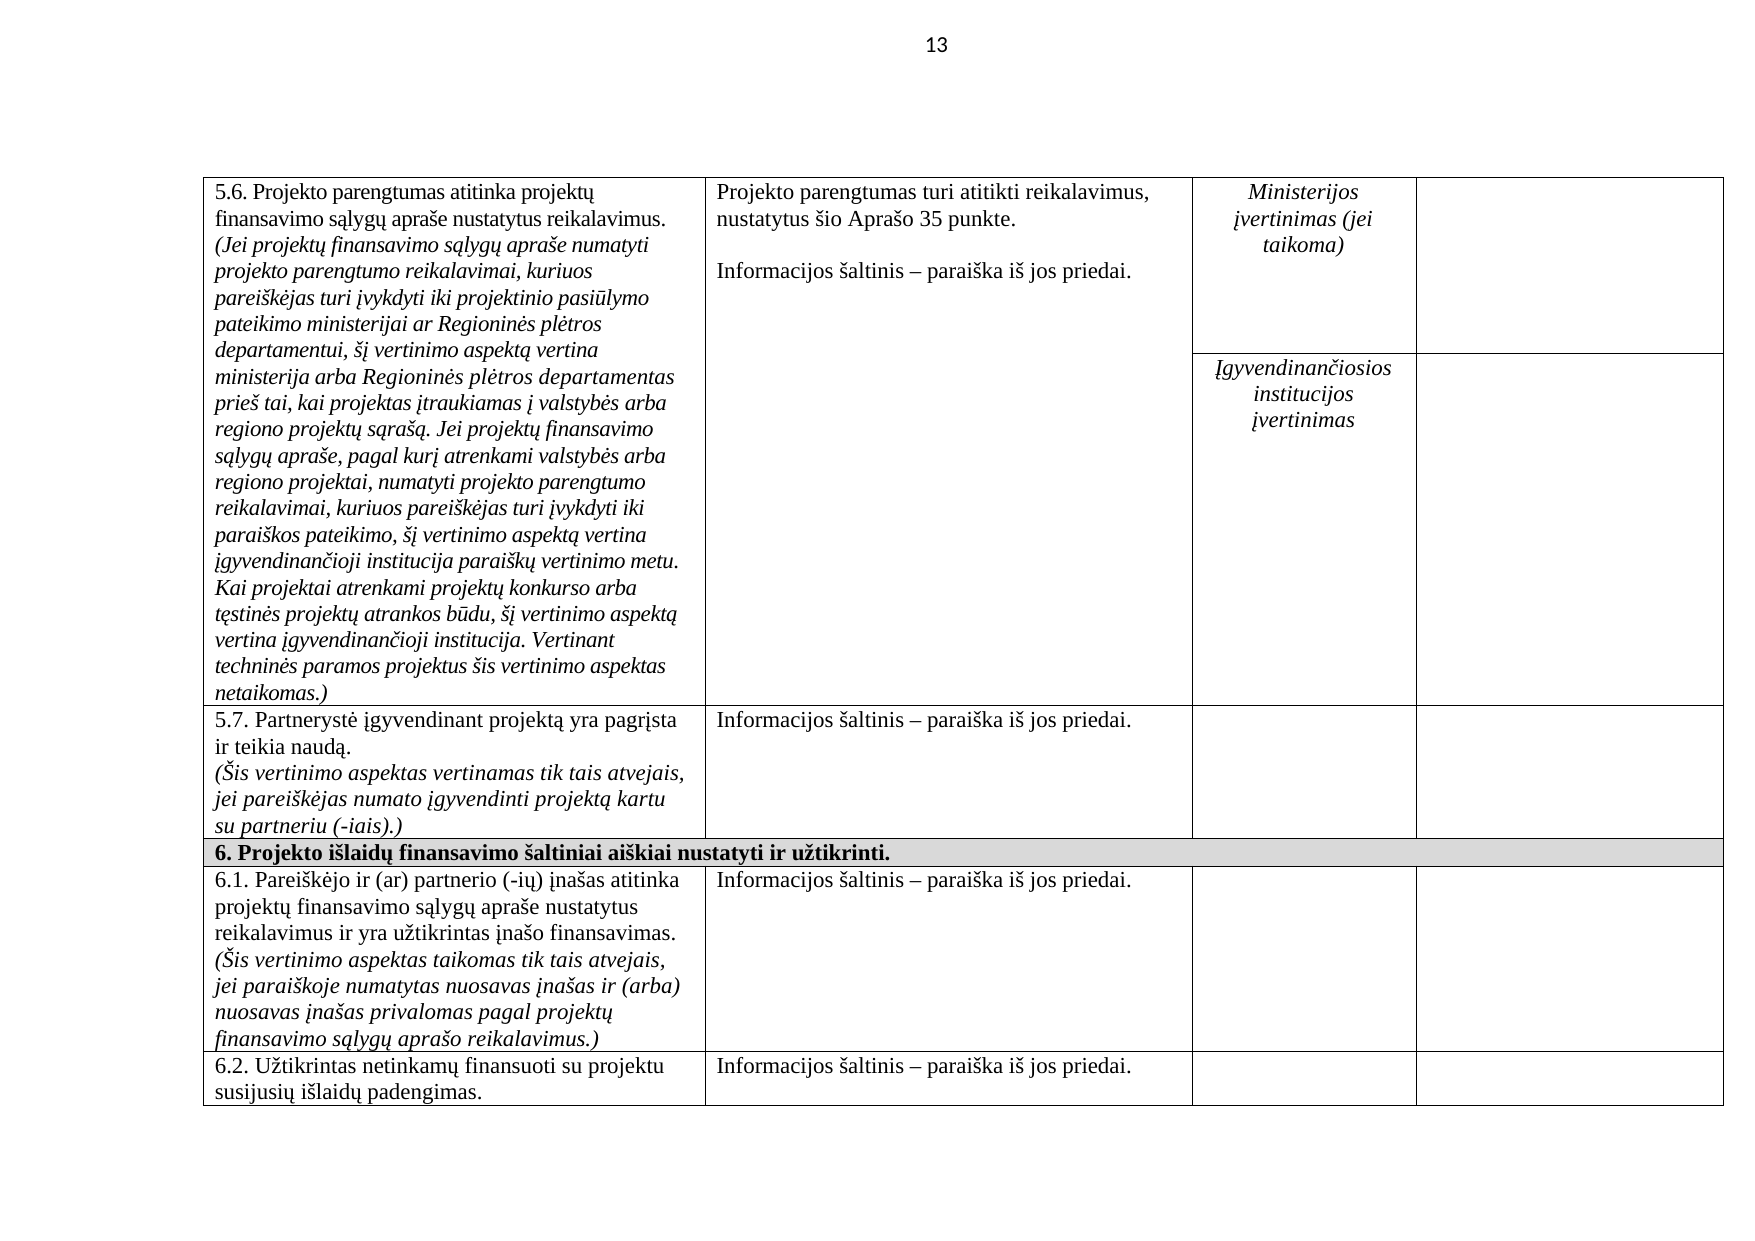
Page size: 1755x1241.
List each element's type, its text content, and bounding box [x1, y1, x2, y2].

table_cell Įgyvendinančiosios institucijos įvertinimas [1193, 354, 1416, 705]
table_cell 6. Projekto išlaidų finansavimo šaltiniai aiškiai nustatyti ir užtikrinti. [204, 839, 1723, 866]
table_cell [1193, 1052, 1416, 1105]
table_cell Informacijos šaltinis – paraiška iš jos priedai. [706, 867, 1192, 1051]
table_cell [1417, 178, 1723, 353]
table_cell Projekto parengtumas turi atitikti reikalavimus, nustatytus šio Aprašo 35 punkte. Informacijos šaltinis – paraiška iš jos priedai. [706, 178, 1192, 705]
table_cell 6.2. Užtikrintas netinkamų finansuoti su projektu susijusių išlaidų padengimas. [204, 1052, 705, 1105]
table_cell Informacijos šaltinis – paraiška iš jos priedai. [706, 1052, 1192, 1105]
table_cell [1417, 354, 1723, 705]
table_cell 6.1. Pareiškėjo ir (ar) partnerio (-ių) įnašas atitinka projektų finansavimo sąlygų apraše nustatytus reikalavimus ir yra užtikrintas įnašo finansavimas. (Šis vertinimo aspektas taikomas tik tais atvejais, jei paraiškoje numatytas nuosavas įnašas ir (arba) nuosavas įnašas privalomas pagal projektų finansavimo sąlygų aprašo reikalavimus.) [204, 867, 705, 1051]
table_cell [1417, 1052, 1723, 1105]
table_cell Ministerijos įvertinimas (jei taikoma) [1193, 178, 1416, 353]
table_cell [1417, 706, 1723, 838]
table_cell Informacijos šaltinis – paraiška iš jos priedai. [706, 706, 1192, 838]
table_cell 5.7. Partnerystė įgyvendinant projektą yra pagrįsta ir teikia naudą. (Šis vertinimo aspektas vertinamas tik tais atvejais, jei pareiškėjas numato įgyvendinti projektą kartu su partneriu (-iais).) [204, 706, 705, 838]
table_cell 5.6. Projekto parengtumas atitinka projektų finansavimo sąlygų apraše nustatytus reikalavimus. (Jei projektų finansavimo sąlygų apraše numatyti projekto parengtumo reikalavimai, kuriuos pareiškėjas turi įvykdyti iki projektinio pasiūlymo pateikimo ministerijai ar Regioninės plėtros departamentui, šį vertinimo aspektą vertina ministerija arba Regioninės plėtros departamentas prieš tai, kai projektas įtraukiamas į valstybės arba regiono projektų sąrašą. Jei projektų finansavimo sąlygų apraše, pagal kurį atrenkami valstybės arba regiono projektai, numatyti projekto parengtumo reikalavimai, kuriuos pareiškėjas turi įvykdyti iki paraiškos pateikimo, šį vertinimo aspektą vertina įgyvendinančioji institucija paraiškų vertinimo metu. Kai projektai atrenkami projektų konkurso arba tęstinės projektų atrankos būdu, šį vertinimo aspektą vertina įgyvendinančioji institucija. Vertinant techninės paramos projektus šis vertinimo aspektas netaikomas.) [204, 178, 705, 705]
table_cell [1193, 706, 1416, 838]
table_cell [1193, 867, 1416, 1051]
table_cell [1417, 867, 1723, 1051]
